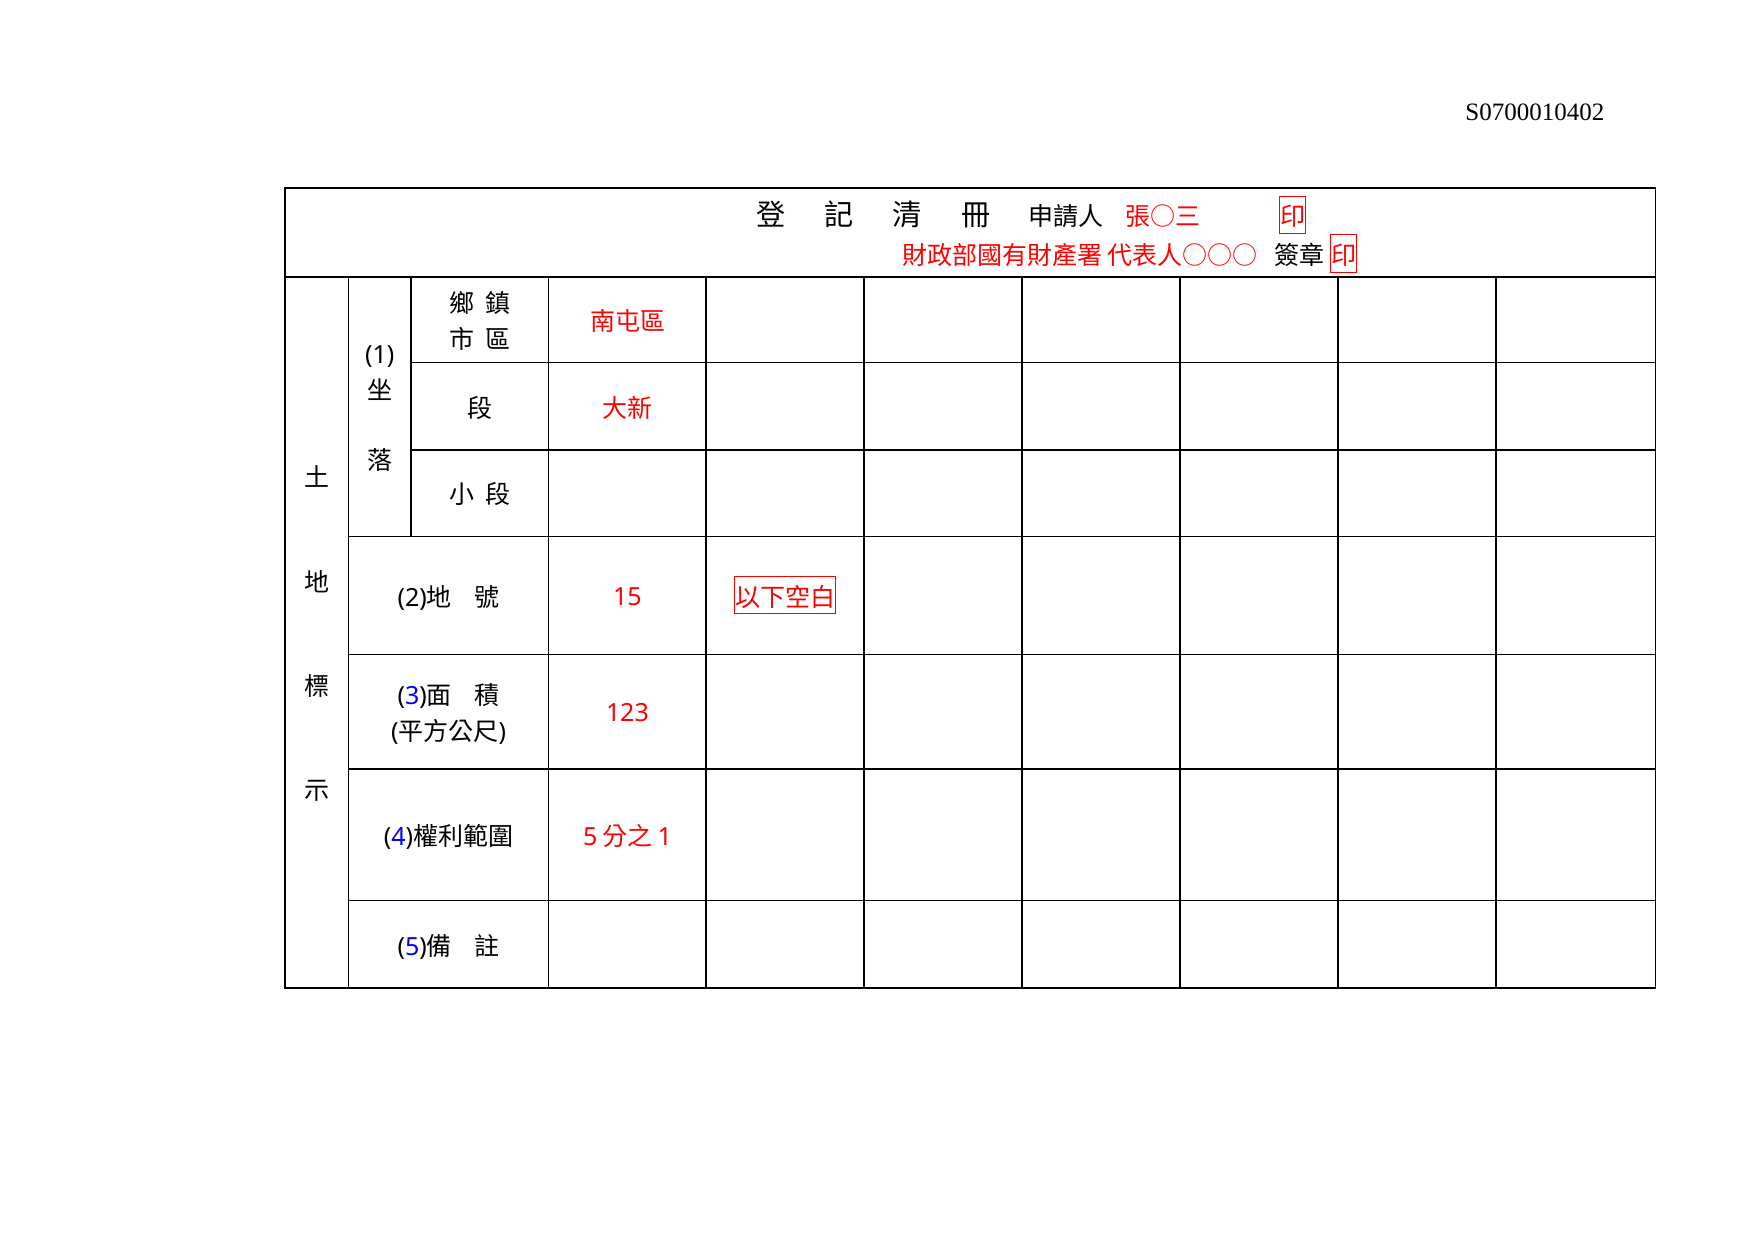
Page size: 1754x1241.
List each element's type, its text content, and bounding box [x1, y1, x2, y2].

table_cell [1339, 451, 1495, 536]
table_cell [549, 451, 705, 536]
table_cell [1181, 278, 1337, 362]
table_cell [1181, 451, 1337, 536]
table_cell [1181, 363, 1337, 449]
table_cell [1023, 537, 1179, 653]
table_cell [1497, 901, 1655, 987]
table_cell (3)面 積 (平方公尺) [349, 655, 548, 768]
table_cell 土 地 標 示 [286, 278, 348, 987]
table_cell [1339, 901, 1495, 987]
table_cell [1497, 770, 1655, 900]
table_cell (4)權利範圍 [349, 770, 548, 900]
table_cell (2)地 號 [349, 537, 548, 653]
table_cell [1497, 537, 1655, 653]
table_cell [865, 363, 1021, 449]
table_cell [865, 537, 1021, 653]
table_cell [865, 901, 1021, 987]
table_cell [707, 655, 863, 768]
table_cell 大新 [549, 363, 705, 449]
table_cell [707, 451, 863, 536]
table_cell [1023, 363, 1179, 449]
table_cell (5)備 註 [349, 901, 548, 987]
table_cell [1181, 901, 1337, 987]
table_cell [1339, 655, 1495, 768]
table_cell [1497, 655, 1655, 768]
table_cell [1181, 770, 1337, 900]
table_cell (1) 坐 落 [349, 278, 410, 536]
table_cell [1181, 655, 1337, 768]
table_cell 南屯區 [549, 278, 705, 362]
table_cell [1023, 278, 1179, 362]
table_cell 段 [412, 363, 548, 449]
table_cell 小 段 [412, 451, 548, 536]
table_cell [1497, 278, 1655, 362]
table_cell 5分之1 [549, 770, 705, 900]
table_cell [1181, 537, 1337, 653]
table_cell [1023, 770, 1179, 900]
table_cell [1023, 901, 1179, 987]
table_cell [707, 901, 863, 987]
table_cell [865, 278, 1021, 362]
table_cell [707, 363, 863, 449]
table_cell [865, 451, 1021, 536]
table_cell [1497, 363, 1655, 449]
table_cell 鄉 鎮 市 區 [412, 278, 548, 362]
table_cell 123 [549, 655, 705, 768]
table_cell [1339, 363, 1495, 449]
table_cell [1497, 451, 1655, 536]
table_cell [1023, 655, 1179, 768]
table_header 登 記 清 冊 申請人 張○三 印 財政部國有財產署 代表人○○○ 簽章 印 [286, 189, 1655, 276]
table_cell [549, 901, 705, 987]
table_cell [1023, 451, 1179, 536]
table_cell [707, 770, 863, 900]
table_cell 15 [549, 537, 705, 653]
table_cell [865, 770, 1021, 900]
table_cell [1339, 278, 1495, 362]
table_cell [865, 655, 1021, 768]
table_cell [707, 278, 863, 362]
table_cell [1339, 770, 1495, 900]
table_cell 以下空白 [707, 537, 863, 653]
table_cell [1339, 537, 1495, 653]
